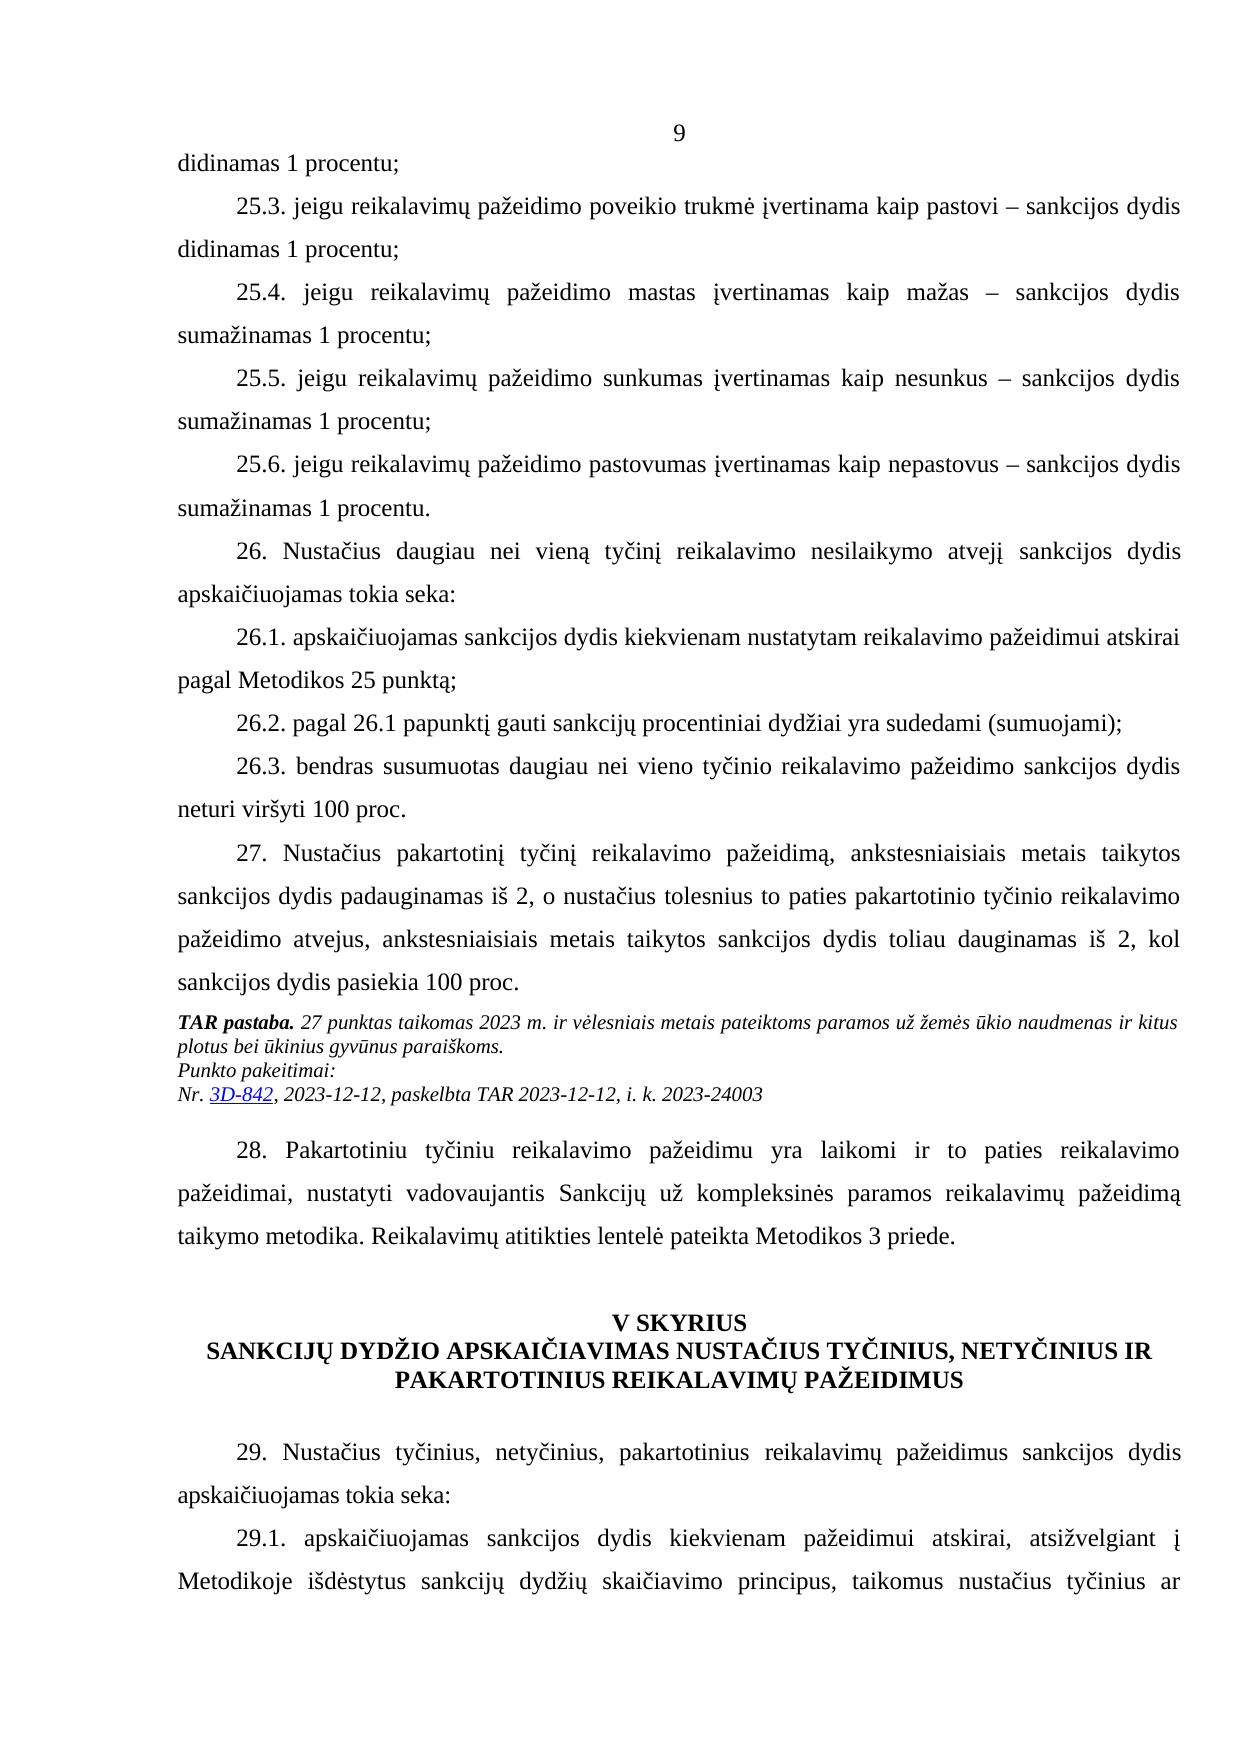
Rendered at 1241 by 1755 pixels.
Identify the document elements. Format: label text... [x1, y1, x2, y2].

text 26.3. bendras susumuotas daugiau nei vieno tyčinio reikalavimo pažeidimo sankcijos dydis neturi viršyti 100 proc. [177, 751, 1181, 823]
text 25.3. jeigu reikalavimų pažeidimo poveikio trukmė įvertinama kaip pastovi – sankcijos dydis didinamas 1 procentu; [177, 191, 1181, 263]
text 29.1. apskaičiuojamas sankcijos dydis kiekvienam pažeidimui atskirai, atsižvelgiant į Metodikoje išdėstytus sankcijų dydžių skaičiavimo principus, taikomus nustačius tyčinius ar [177, 1523, 1181, 1595]
text 26.1. apskaičiuojamas sankcijos dydis kiekvienam nustatytam reikalavimo pažeidimui atskirai pagal Metodikos 25 punktą; [177, 622, 1181, 694]
text 25.4. jeigu reikalavimų pažeidimo mastas įvertinamas kaip mažas – sankcijos dydis sumažinamas 1 procentu; [177, 277, 1181, 349]
text v SKYRIUS [177, 1308, 1181, 1336]
text 27. Nustačius pakartotinį tyčinį reikalavimo pažeidimą, ankstesniaisiais metais taikytos sankcijos dydis padauginamas iš 2, o nustačius tolesnius to paties pakartotinio tyčinio reikalavimo pažeidimo atvejus, ankstesniaisiais metais taikytos sankcijos dydis toliau dauginamas iš 2, kol sankcijos dydis pasiekia 100 proc. [177, 838, 1181, 996]
text didinamas 1 procentu; [177, 148, 1181, 176]
text 29. Nustačius tyčinius, netyčinius, pakartotinius reikalavimų pažeidimus sankcijos dydis apskaičiuojamas tokia seka: [177, 1437, 1181, 1509]
text 25.5. jeigu reikalavimų pažeidimo sunkumas įvertinamas kaip nesunkus – sankcijos dydis sumažinamas 1 procentu; [177, 363, 1181, 435]
text Nr. 3D-842, 2023-12-12, paskelbta TAR 2023-12-12, i. k. 2023-24003 [177, 1082, 1181, 1106]
text 28. Pakartotiniu tyčiniu reikalavimo pažeidimu yra laikomi ir to paties reikalavimo pažeidimai, nustatyti vadovaujantis Sankcijų už kompleksinės paramos reikalavimų pažeidimą taikymo metodika. Reikalavimų atitikties lentelė pateikta Metodikos 3 priede. [177, 1135, 1181, 1250]
text 25.6. jeigu reikalavimų pažeidimo pastovumas įvertinamas kaip nepastovus – sankcijos dydis sumažinamas 1 procentu. [177, 449, 1181, 521]
text Punkto pakeitimai: [177, 1058, 1181, 1082]
text 26.2. pagal 26.1 papunktį gauti sankcijų procentiniai dydžiai yra sudedami (sumuojami); [177, 708, 1181, 737]
text 26. Nustačius daugiau nei vieną tyčinį reikalavimo nesilaikymo atvejį sankcijos dydis apskaičiuojamas tokia seka: [177, 536, 1181, 608]
text SANKCIJŲ dydžio APSKAIČIAVIMAS NUSTAČIUS tyčinius, netyčinius ir PAKARTOTINIUS REIKALAVIMŲ PAŽEIDIMus [177, 1336, 1181, 1394]
text TAR pastaba. 27 punktas taikomas 2023 m. ir vėlesniais metais pateiktoms paramos už žemės ūkio naudmenas ir kitus plotus bei ūkinius gyvūnus paraiškoms. [177, 1010, 1181, 1058]
